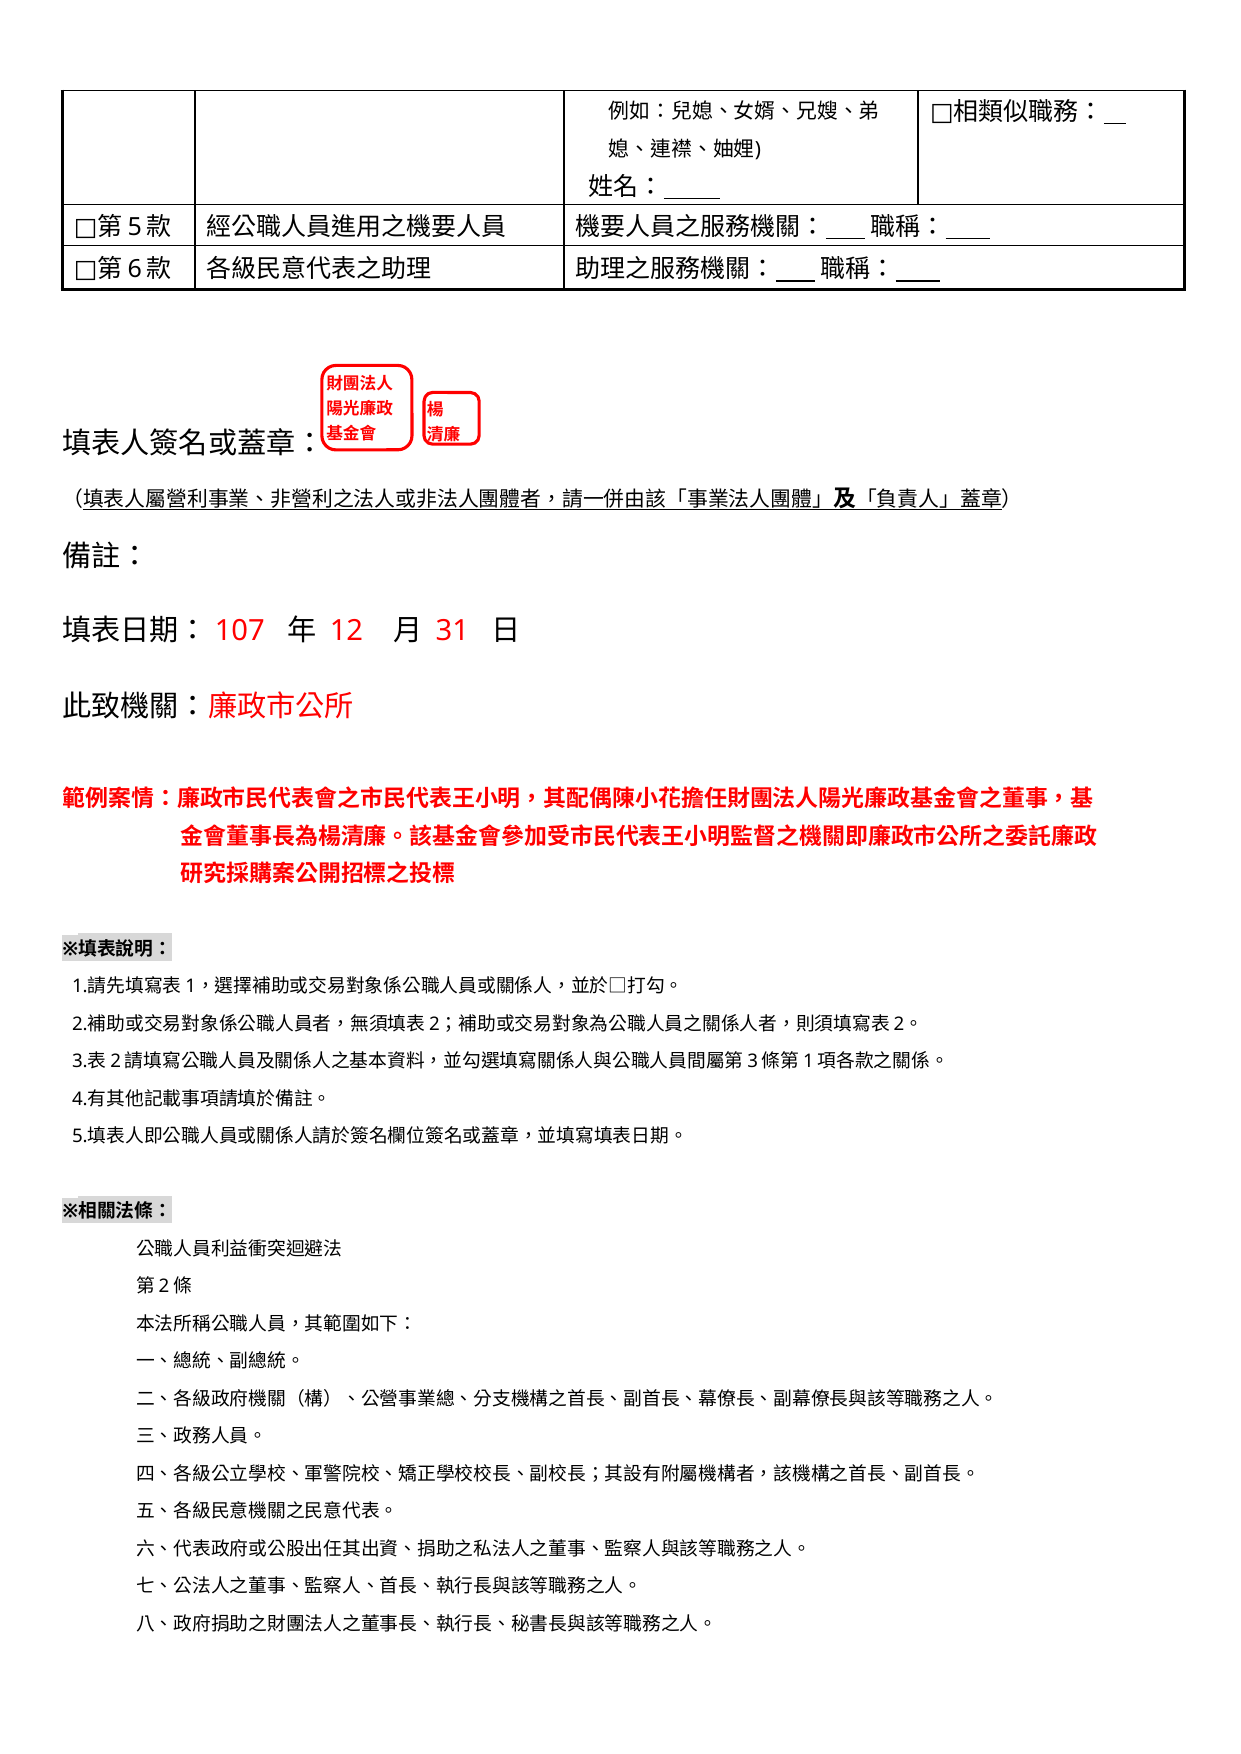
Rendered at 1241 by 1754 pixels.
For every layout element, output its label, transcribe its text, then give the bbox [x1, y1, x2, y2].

text 3.表2請填寫公職人員及關係人之基本資料，並勾選填寫關係人與公職人員間屬第3條第1項各款之關係。 [62, 1041, 1204, 1078]
text 4.有其他記載事項請填於備註。 [62, 1078, 1204, 1116]
text 2.補助或交易對象係公職人員者，無須填表2；補助或交易對象為公職人員之關係人者，則須填寫表2。 [62, 1003, 1204, 1041]
text 四、各級公立學校、軍警院校、矯正學校校長、副校長；其設有附屬機構者，該機構之首長、副首長。 [136, 1453, 1110, 1491]
text ※填表說明： [62, 928, 1110, 966]
text 1.請先填寫表1，選擇補助或交易對象係公職人員或關係人，並於□打勾。 [62, 966, 1204, 1003]
text 5.填表人即公職人員或關係人請於簽名欄位簽名或蓋章，並填寫填表日期。 [62, 1116, 1204, 1153]
text 八、政府捐助之財團法人之董事長、執行長、秘書長與該等職務之人。 [136, 1603, 1110, 1641]
text 此致機關：廉政市公所 [62, 666, 1110, 741]
table_cell 經公職人員進用之機要人員 [196, 205, 563, 244]
table_cell 例如：兒媳、女婿、兄嫂、弟媳、連襟、妯娌) 姓名： [565, 91, 917, 203]
text 財團法人陽光廉政基金會 [326, 369, 408, 444]
text 六、代表政府或公股出任其出資、捐助之私法人之董事、監察人與該等職務之人。 [136, 1528, 1110, 1566]
text 一、總統、副總統。 [136, 1341, 1110, 1378]
table_cell □第5款 [64, 205, 194, 244]
text 七、公法人之董事、監察人、首長、執行長與該等職務之人。 [136, 1566, 1110, 1603]
text 清廉 [427, 420, 477, 442]
text 範例案情：廉政市民代表會之市民代表王小明，其配偶陳小花擔任財團法人陽光廉政基金會之董事，基金會董事長為楊清廉。該基金會參加受市民代表王小明監督之機關即廉政市公所之委託廉政研究採購案公開招標之投標 [62, 778, 1110, 891]
text 填表日期： 107 年 12 月 31 日 [62, 591, 1110, 666]
text 備註： [62, 516, 1110, 591]
table_cell 助理之服務機關： 職稱： [565, 246, 1183, 288]
text 三、政務人員。 [136, 1416, 1110, 1453]
text 公職人員利益衝突迴避法 [136, 1228, 1110, 1266]
text 楊 [427, 395, 477, 420]
table_cell [196, 91, 563, 203]
text 本法所稱公職人員，其範圍如下： [136, 1303, 1110, 1341]
table_cell 各級民意代表之助理 [196, 246, 563, 288]
table_cell □第6款 [64, 246, 194, 288]
table_cell 機要人員之服務機關： 職稱： [565, 205, 1183, 244]
text 二、各級政府機關（構）、公營事業總、分支機構之首長、副首長、幕僚長、副幕僚長與該等職務之人。 [136, 1378, 1110, 1416]
text 第2條 [136, 1266, 1110, 1303]
text 五、各級民意機關之民意代表。 [136, 1491, 1110, 1528]
text 填表人簽名或蓋章： [62, 403, 1110, 478]
table_cell [64, 91, 194, 203]
text （填表人屬營利事業、非營利之法人或非法人團體者，請一併由該「事業法人團體」及「負責人」蓋章） [62, 478, 1110, 516]
text ※相關法條： [62, 1191, 1204, 1228]
table_cell □相類似職務： [919, 91, 1183, 203]
